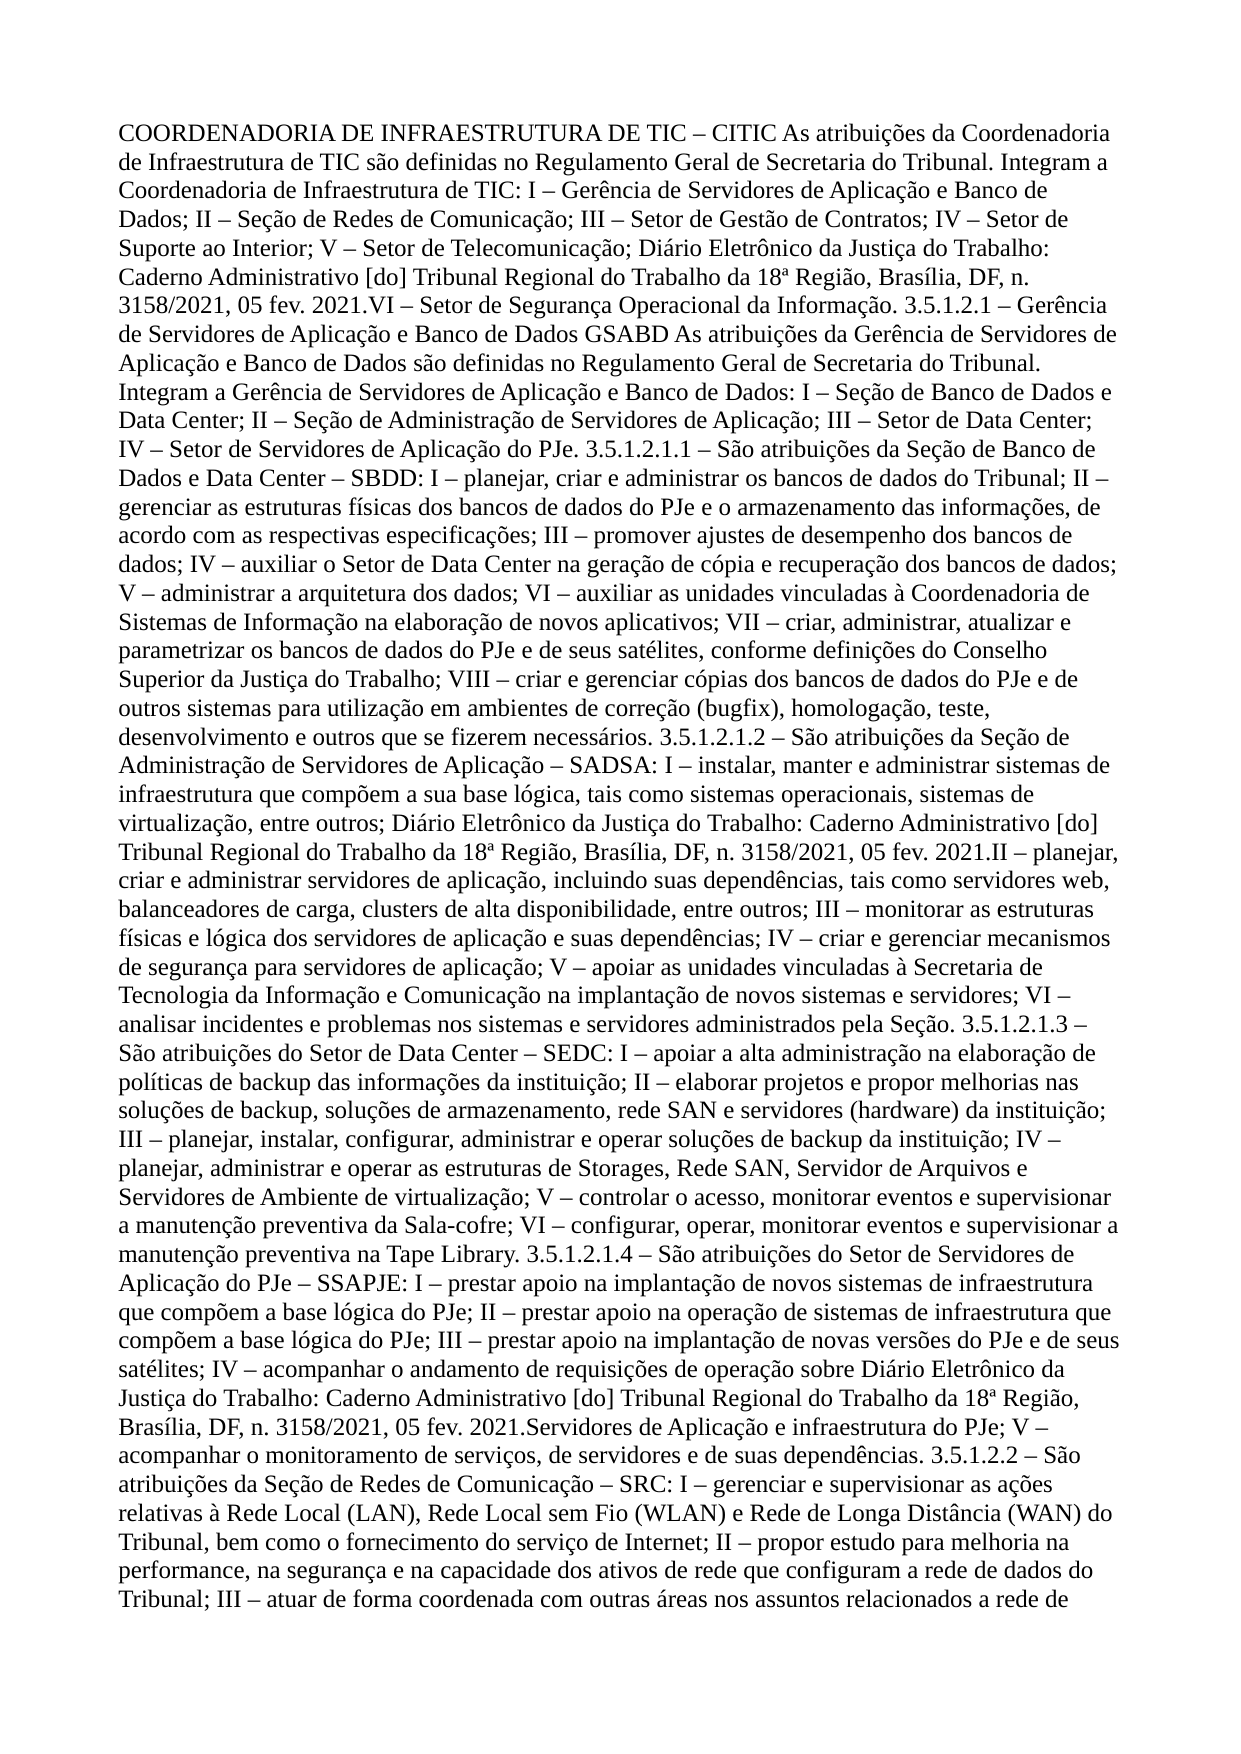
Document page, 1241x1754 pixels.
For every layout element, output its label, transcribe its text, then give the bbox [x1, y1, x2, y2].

text COORDENADORIA DE INFRAESTRUTURA DE TIC – CITIC As atribuições da Coordenadoria de Infraestrutura de TIC são definidas no Regulamento Geral de Secretaria do Tribunal. Integram a Coordenadoria de Infraestrutura de TIC: I – Gerência de Servidores de Aplicação e Banco de Dados; II – Seção de Redes de Comunicação; III – Setor de Gestão de Contratos; IV – Setor de Suporte ao Interior; V – Setor de Telecomunicação; Diário Eletrônico da Justiça do Trabalho: Caderno Administrativo [do] Tribunal Regional do Trabalho da 18ª Região, Brasília, DF, n. 3158/2021, 05 fev. 2021.VI – Setor de Segurança Operacional da Informação. 3.5.1.2.1 – Gerência de Servidores de Aplicação e Banco de Dados GSABD As atribuições da Gerência de Servidores de Aplicação e Banco de Dados são definidas no Regulamento Geral de Secretaria do Tribunal. Integram a Gerência de Servidores de Aplicação e Banco de Dados: I – Seção de Banco de Dados e Data Center; II – Seção de Administração de Servidores de Aplicação; III – Setor de Data Center; IV – Setor de Servidores de Aplicação do PJe. 3.5.1.2.1.1 – São atribuições da Seção de Banco de Dados e Data Center – SBDD: I – planejar, criar e administrar os bancos de dados do Tribunal; II – gerenciar as estruturas físicas dos bancos de dados do PJe e o armazenamento das informações, de acordo com as respectivas especificações; III – promover ajustes de desempenho dos bancos de dados; IV – auxiliar o Setor de Data Center na geração de cópia e recuperação dos bancos de dados; V – administrar a arquitetura dos dados; VI – auxiliar as unidades vinculadas à Coordenadoria de Sistemas de Informação na elaboração de novos aplicativos; VII – criar, administrar, atualizar e parametrizar os bancos de dados do PJe e de seus satélites, conforme definições do Conselho Superior da Justiça do Trabalho; VIII – criar e gerenciar cópias dos bancos de dados do PJe e de outros sistemas para utilização em ambientes de correção (bugfix), homologação, teste, desenvolvimento e outros que se fizerem necessários. 3.5.1.2.1.2 – São atribuições da Seção de Administração de Servidores de Aplicação – SADSA: I – instalar, manter e administrar sistemas de infraestrutura que compõem a sua base lógica, tais como sistemas operacionais, sistemas de virtualização, entre outros; Diário Eletrônico da Justiça do Trabalho: Caderno Administrativo [do] Tribunal Regional do Trabalho da 18ª Região, Brasília, DF, n. 3158/2021, 05 fev. 2021.II – planejar, criar e administrar servidores de aplicação, incluindo suas dependências, tais como servidores web, balanceadores de carga, clusters de alta disponibilidade, entre outros; III – monitorar as estruturas físicas e lógica dos servidores de aplicação e suas dependências; IV – criar e gerenciar mecanismos de segurança para servidores de aplicação; V – apoiar as unidades vinculadas à Secretaria de Tecnologia da Informação e Comunicação na implantação de novos sistemas e servidores; VI – analisar incidentes e problemas nos sistemas e servidores administrados pela Seção. 3.5.1.2.1.3 – São atribuições do Setor de Data Center – SEDC: I – apoiar a alta administração na elaboração de políticas de backup das informações da instituição; II – elaborar projetos e propor melhorias nas soluções de backup, soluções de armazenamento, rede SAN e servidores (hardware) da instituição; III – planejar, instalar, configurar, administrar e operar soluções de backup da instituição; IV – planejar, administrar e operar as estruturas de Storages, Rede SAN, Servidor de Arquivos e Servidores de Ambiente de virtualização; V – controlar o acesso, monitorar eventos e supervisionar a manutenção preventiva da Sala-cofre; VI – configurar, operar, monitorar eventos e supervisionar a manutenção preventiva na Tape Library. 3.5.1.2.1.4 – São atribuições do Setor de Servidores de Aplicação do PJe – SSAPJE: I – prestar apoio na implantação de novos sistemas de infraestrutura que compõem a base lógica do PJe; II – prestar apoio na operação de sistemas de infraestrutura que compõem a base lógica do PJe; III – prestar apoio na implantação de novas versões do PJe e de seus satélites; IV – acompanhar o andamento de requisições de operação sobre Diário Eletrônico da Justiça do Trabalho: Caderno Administrativo [do] Tribunal Regional do Trabalho da 18ª Região, Brasília, DF, n. 3158/2021, 05 fev. 2021.Servidores de Aplicação e infraestrutura do PJe; V – acompanhar o monitoramento de serviços, de servidores e de suas dependências. 3.5.1.2.2 – São atribuições da Seção de Redes de Comunicação – SRC: I – gerenciar e supervisionar as ações relativas à Rede Local (LAN), Rede Local sem Fio (WLAN) e Rede de Longa Distância (WAN) do Tribunal, bem como o fornecimento do serviço de Internet; II – propor estudo para melhoria na performance, na segurança e na capacidade dos ativos de rede que configuram a rede de dados do Tribunal; III – atuar de forma coordenada com outras áreas nos assuntos relacionados a rede de [118, 118, 1122, 1613]
